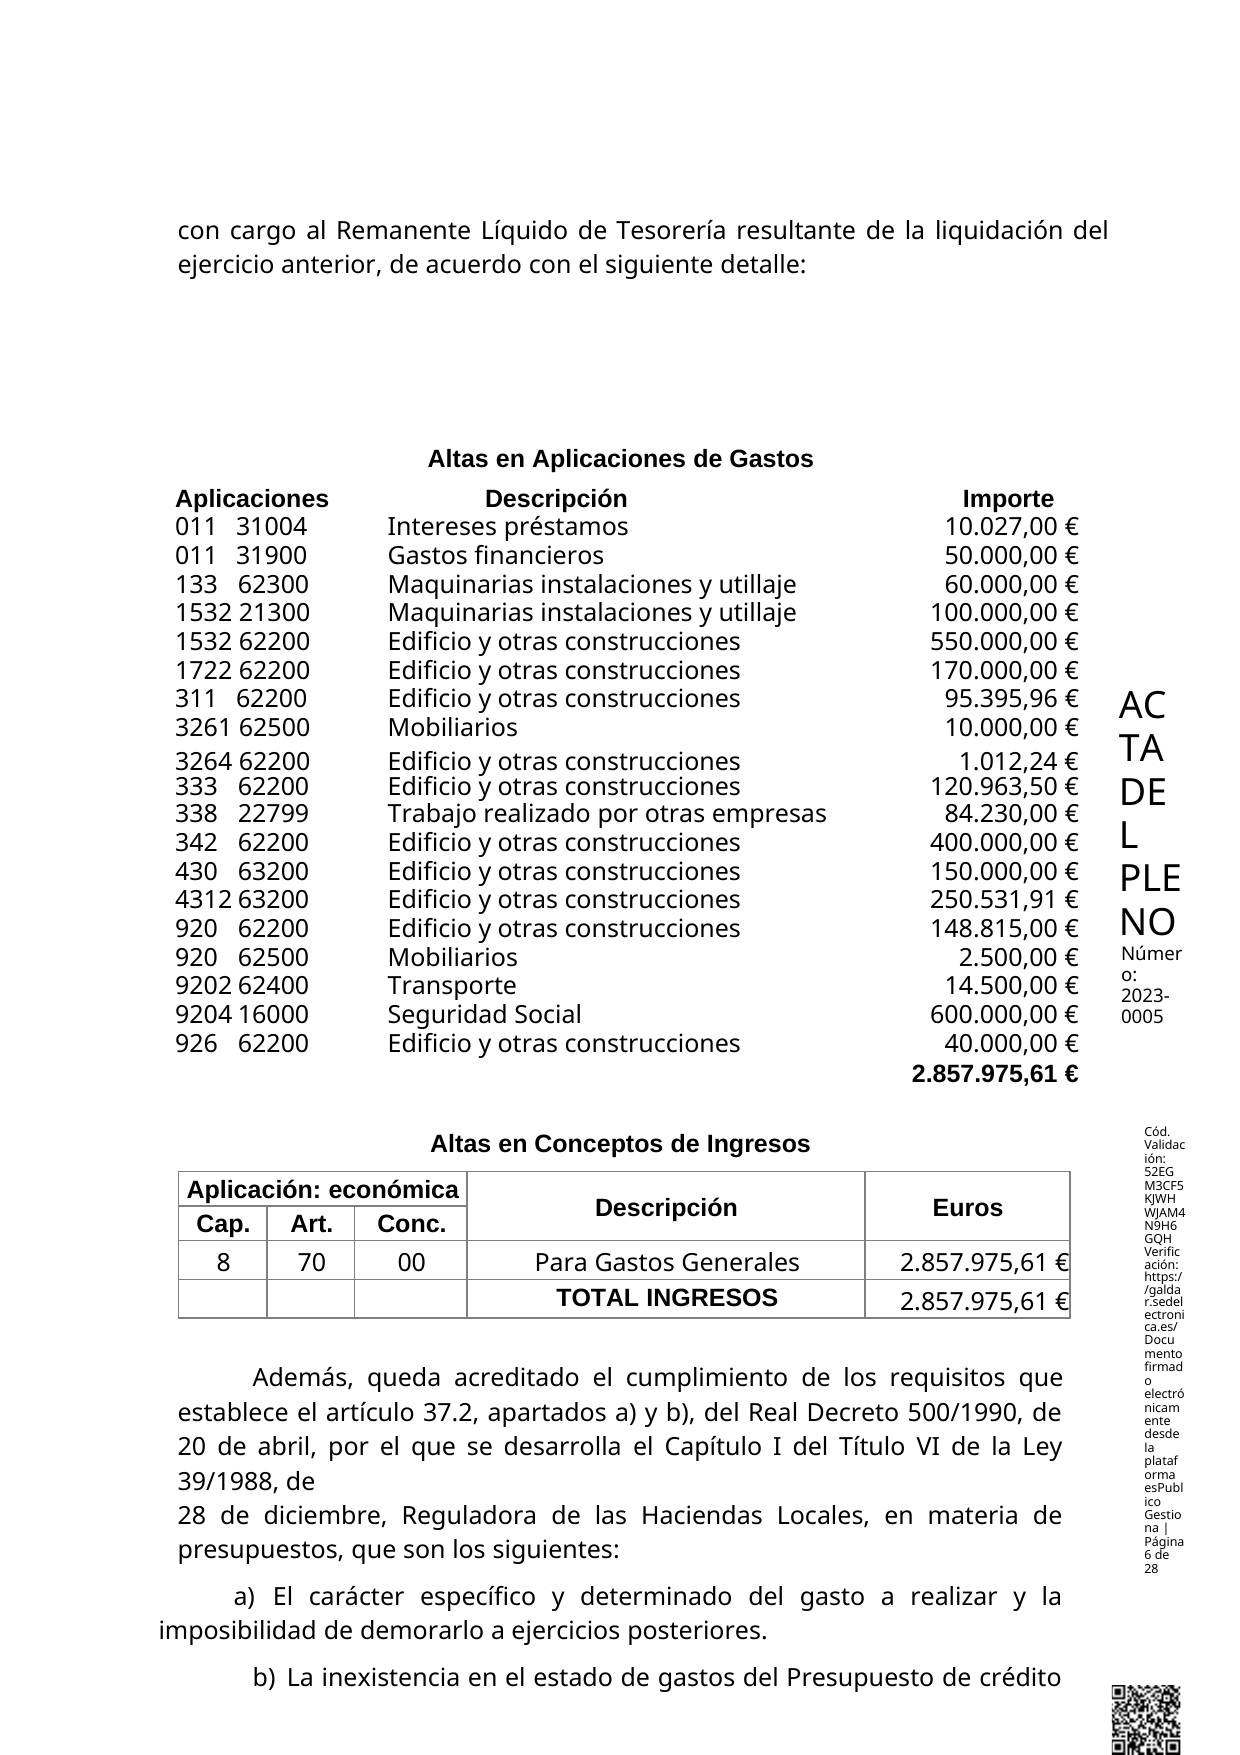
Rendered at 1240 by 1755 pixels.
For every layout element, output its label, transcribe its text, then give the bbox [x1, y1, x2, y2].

table_cell Transporte [358, 974, 857, 1002]
table_cell Edificio y otras construcciones [358, 916, 857, 945]
subtitle [1117, 681, 1185, 1028]
table_header Descripción [468, 1172, 864, 1240]
table_header Importe [857, 481, 1083, 514]
table_cell 2.857.975,61 € [866, 1280, 1069, 1317]
table_cell 2.500,00 € [857, 945, 1083, 973]
table_cell TOTAL INGRESOS [468, 1280, 864, 1317]
table_cell 430 [170, 859, 234, 888]
text 28 de diciembre, Reguladora de las Haciendas Locales, en materia de presupuestos, que son los siguientes: [177, 1498, 1063, 1566]
table_cell 150.000,00 € [857, 859, 1083, 888]
table_cell 14.500,00 € [857, 974, 1083, 1002]
text Verificación: https://galdar.sedelectronica.es/ [1144, 1247, 1185, 1334]
text Documento firmado electrónicamente desde la plataforma esPublico Gestiona | Página 6 de 28 [1144, 1334, 1185, 1576]
table_cell Maquinarias instalaciones y utillaje [358, 572, 857, 601]
table_cell Art. [268, 1207, 354, 1240]
table_cell 011 31004 [170, 515, 358, 543]
table_cell 2.857.975,61 € [866, 1241, 1069, 1278]
table_cell 250.531,91 € [857, 888, 1083, 916]
table_cell 2.857.975,61 € [857, 1060, 1083, 1093]
table_cell 8 [179, 1241, 266, 1278]
table_cell 95.395,96 € [857, 686, 1083, 715]
table_cell 40.000,00 € [857, 1031, 1083, 1059]
table_cell 920 [170, 916, 234, 945]
table_cell 4312 [170, 888, 234, 916]
table_cell 342 [170, 830, 234, 859]
table_cell 62200 [234, 1031, 358, 1059]
table_cell 100.000,00 € [857, 601, 1083, 629]
table_cell 62400 [234, 974, 358, 1002]
table_cell Edificio y otras construcciones [358, 629, 857, 658]
table_cell [268, 1280, 354, 1317]
table_cell 9202 [170, 974, 234, 1002]
table_cell [170, 1060, 234, 1093]
list El carácter específico y determinado del gasto a realizar y la imposibilidad de demorarlo a ejercicios posteriores. [158, 1578, 1063, 1647]
table_cell 1.012,24 € [857, 744, 1083, 778]
table_cell 1532 21300 [170, 601, 358, 629]
table_cell [234, 1060, 358, 1093]
table_cell [355, 1280, 466, 1317]
table_cell 550.000,00 € [857, 629, 1083, 658]
table_cell Intereses préstamos [358, 515, 857, 543]
table_cell 22799 [234, 802, 358, 830]
table_cell 1722 62200 [170, 658, 358, 686]
table_cell 10.027,00 € [857, 515, 1083, 543]
table_cell [358, 1060, 857, 1093]
table_cell Edificio y otras construcciones [358, 658, 857, 686]
table_header Euros [866, 1172, 1069, 1240]
table_cell Edificio y otras construcciones [358, 1031, 857, 1059]
table_cell 133 62300 [170, 572, 358, 601]
text Altas en Conceptos de Ingresos [430, 1124, 1185, 1654]
table_cell Edificio y otras construcciones [358, 830, 857, 859]
table_cell 84.230,00 € [857, 802, 1083, 830]
table_cell 9204 [170, 1002, 234, 1031]
table_cell 333 [170, 778, 234, 802]
table_cell [179, 1280, 266, 1317]
table_cell 50.000,00 € [857, 543, 1083, 572]
table_cell 338 [170, 802, 234, 830]
table_header Descripción [358, 481, 857, 514]
table_cell Edificio y otras construcciones [358, 859, 857, 888]
table_cell Trabajo realizado por otras empresas [358, 802, 857, 830]
table_cell 70 [268, 1241, 354, 1278]
table_cell Seguridad Social [358, 1002, 857, 1031]
table_cell 1532 62200 [170, 629, 358, 658]
table_cell 10.000,00 € [857, 715, 1083, 744]
table_cell Maquinarias instalaciones y utillaje [358, 601, 857, 629]
table_cell 62200 [234, 916, 358, 945]
text Además, queda acreditado el cumplimiento de los requisitos que establece el artículo 37.2, apartados a) y b), del Real Decreto 500/1990, de 20 de abril, por el que se desarrolla el Capítulo I del Título VI de la Ley 39/1988, de [177, 1360, 1063, 1497]
table_cell 920 [170, 945, 234, 973]
text ACTA DEL PLENO [1119, 683, 1185, 944]
table_cell 120.963,50 € [857, 778, 1083, 802]
table_cell 3264 62200 [170, 744, 358, 778]
table_cell Conc. [355, 1207, 466, 1240]
table_cell 63200 [234, 888, 358, 916]
table_header Aplicaciones [170, 481, 358, 514]
table_cell Gastos financieros [358, 543, 857, 572]
table_cell Para Gastos Generales [468, 1241, 864, 1278]
table_cell Mobiliarios [358, 715, 857, 744]
table_cell 600.000,00 € [857, 1002, 1083, 1031]
table_cell 16000 [234, 1002, 358, 1031]
table_cell 62200 [234, 778, 358, 802]
table_cell 926 [170, 1031, 234, 1059]
list La inexistencia en el estado de gastos del Presupuesto de crédito [177, 1659, 1063, 1693]
table_cell 011 31900 [170, 543, 358, 572]
text Cód. Validación: 52EGM3CF5KJWHWJAM4N9H6GQH [1144, 1126, 1185, 1247]
table_cell 148.815,00 € [857, 916, 1083, 945]
text Número: 2023-0005 Fecha: 29/05/2023 [1121, 944, 1185, 1028]
table_cell Edificio y otras construcciones [358, 888, 857, 916]
table_cell 62500 [234, 945, 358, 973]
table_cell 62200 [234, 830, 358, 859]
table_cell 170.000,00 € [857, 658, 1083, 686]
table_cell 63200 [234, 859, 358, 888]
subtitle Altas en Aplicaciones de Gastos [427, 444, 1192, 473]
table_cell Edificio y otras construcciones [358, 686, 857, 715]
table_cell 00 [355, 1241, 466, 1278]
table_cell 400.000,00 € [857, 830, 1083, 859]
table_cell Mobiliarios [358, 945, 857, 973]
table_cell 60.000,00 € [857, 572, 1083, 601]
table_cell 3261 62500 [170, 715, 358, 744]
table_cell 311 62200 [170, 686, 358, 715]
table_cell Cap. [179, 1207, 266, 1240]
text con cargo al Remanente Líquido de Tesorería resultante de la liquidación del ejercicio anterior, de acuerdo con el siguiente detalle: [177, 212, 1149, 281]
table_cell Edificio y otras construcciones [358, 744, 857, 778]
table_header Aplicación: económica [179, 1172, 466, 1205]
table_cell Edificio y otras construcciones [358, 778, 857, 802]
